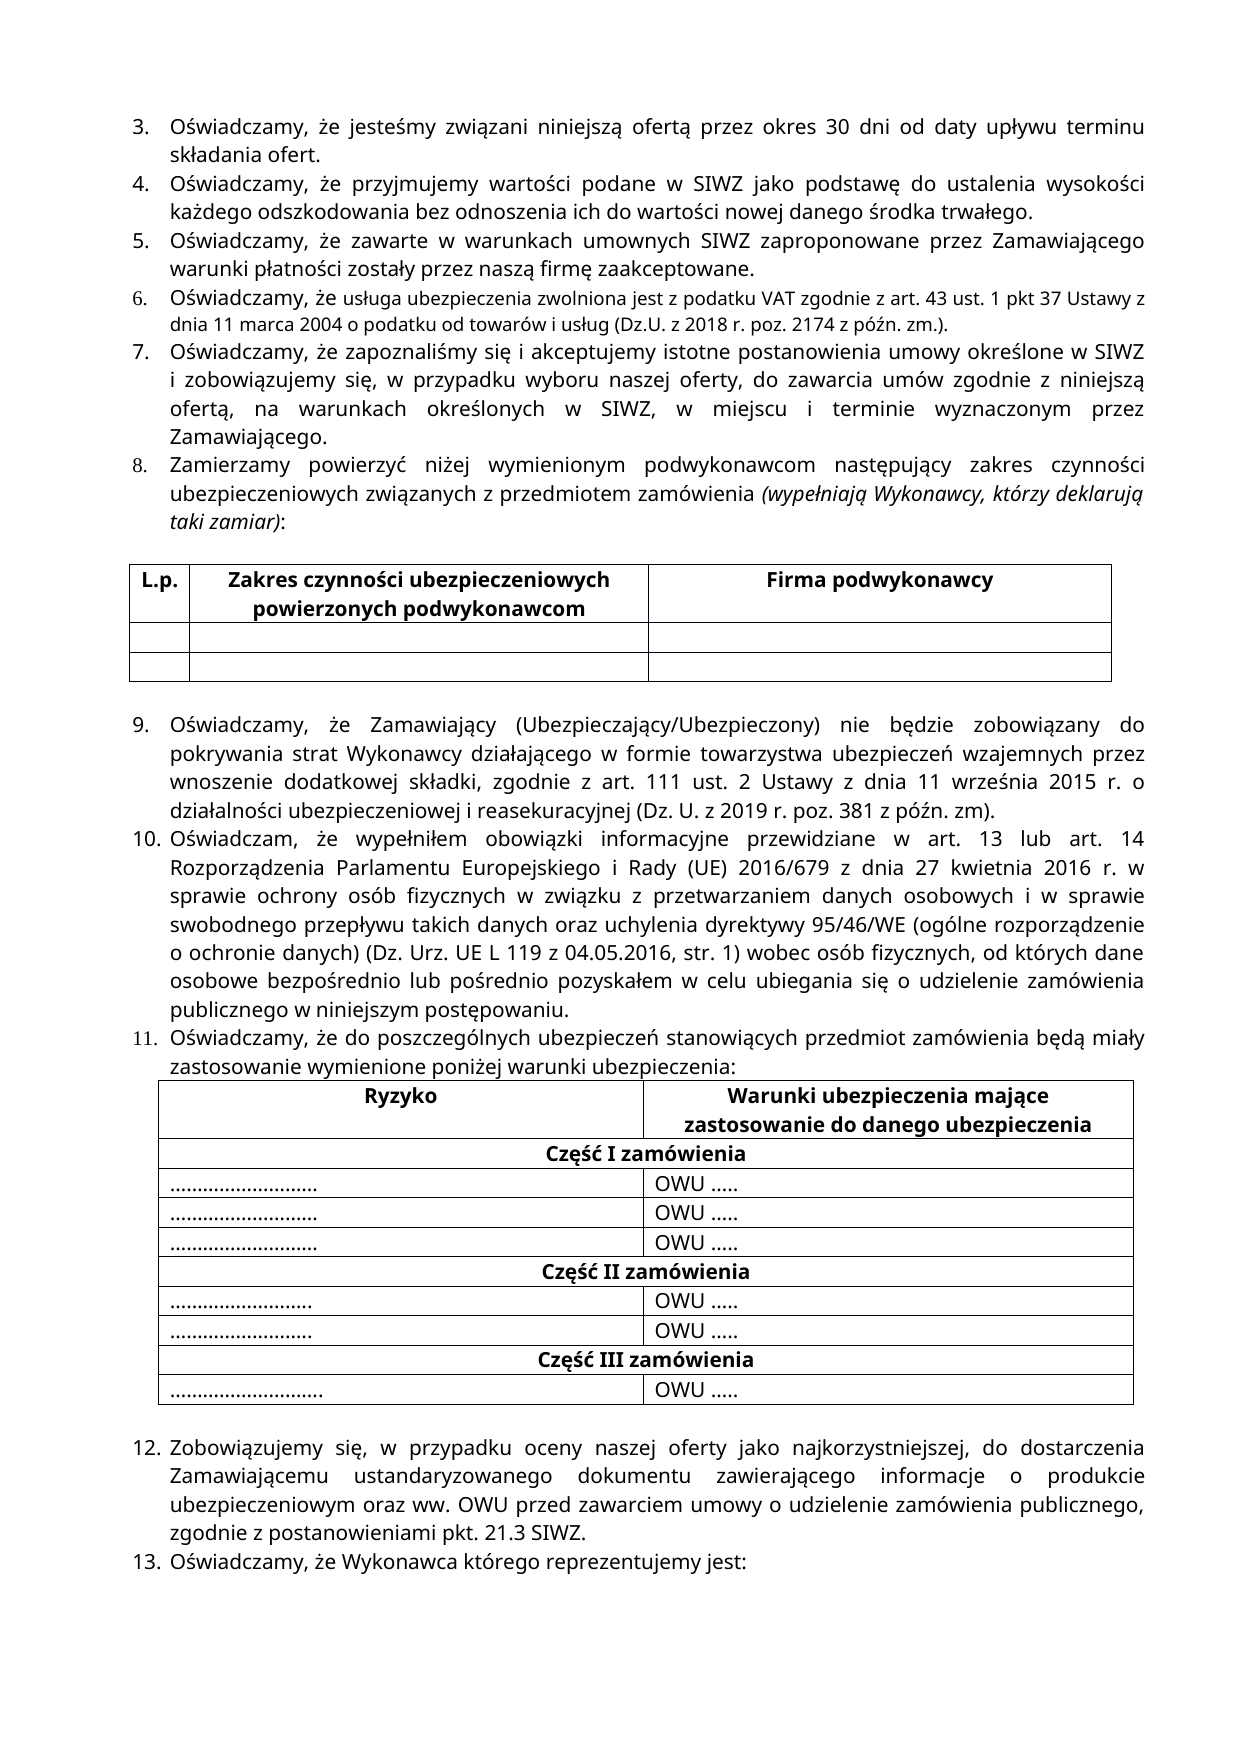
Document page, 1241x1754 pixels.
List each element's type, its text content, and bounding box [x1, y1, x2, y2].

table_cell [190, 653, 648, 681]
table_cell [649, 623, 1111, 652]
table_cell Część III zamówienia [159, 1346, 1133, 1374]
table_cell [130, 623, 189, 652]
table_cell OWU ….. [644, 1287, 1133, 1315]
list Oświadczamy, że Wykonawca którego reprezentujemy jest: [132, 1547, 1146, 1575]
table_header Zakres czynności ubezpieczeniowych powierzonych podwykonawcom [190, 565, 648, 622]
table_cell …………………….. [159, 1287, 643, 1315]
table_cell OWU ….. [644, 1228, 1133, 1256]
table_header L.p. [130, 565, 189, 622]
table_header Ryzyko [159, 1081, 643, 1138]
table_cell ……………………… [159, 1198, 643, 1227]
list Oświadczamy, że przyjmujemy wartości podane w SIWZ jako podstawę do ustalenia wysokości każdego odszkodowania bez odnoszenia ich do wartości nowej danego środka trwałego. [132, 169, 1146, 226]
table_cell ……………………… [159, 1169, 643, 1197]
table_cell OWU ….. [644, 1316, 1133, 1344]
table_cell OWU ….. [644, 1198, 1133, 1227]
list Oświadczamy, że usługa ubezpieczenia zwolniona jest z podatku VAT zgodnie z art. 43 ust. 1 pkt 37 Ustawy z dnia 11 marca 2004 o podatku od towarów i usług (Dz.U. z 2018 r. poz. 2174 z późn. zm.). [132, 283, 1146, 337]
list Oświadczamy, że do poszczególnych ubezpieczeń stanowiących przedmiot zamówienia będą miały zastosowanie wymienione poniżej warunki ubezpieczenia: [132, 1023, 1146, 1080]
list Zamierzamy powierzyć niżej wymienionym podwykonawcom następujący zakres czynności ubezpieczeniowych związanych z przedmiotem zamówienia (wypełniają Wykonawcy, którzy deklarują taki zamiar): [132, 451, 1146, 536]
table_header Warunki ubezpieczenia mające zastosowanie do danego ubezpieczenia [644, 1081, 1133, 1138]
list Zobowiązujemy się, w przypadku oceny naszej oferty jako najkorzystniejszej, do dostarczenia Zamawiającemu ustandaryzowanego dokumentu zawierającego informacje o produkcie ubezpieczeniowym oraz ww. OWU przed zawarciem umowy o udzielenie zamówienia publicznego, zgodnie z postanowieniami pkt. 21.3 SIWZ. [132, 1433, 1146, 1547]
table_cell ……………………… [159, 1228, 643, 1256]
list Oświadczamy, że zawarte w warunkach umownych SIWZ zaproponowane przez Zamawiającego warunki płatności zostały przez naszą firmę zaakceptowane. [132, 226, 1146, 283]
list Oświadczam, że wypełniłem obowiązki informacyjne przewidziane w art. 13 lub art. 14 Rozporządzenia Parlamentu Europejskiego i Rady (UE) 2016/679 z dnia 27 kwietnia 2016 r. w sprawie ochrony osób fizycznych w związku z przetwarzaniem danych osobowych i w sprawie swobodnego przepływu takich danych oraz uchylenia dyrektywy 95/46/WE (ogólne rozporządzenie o ochronie danych) (Dz. Urz. UE L 119 z 04.05.2016, str. 1) wobec osób fizycznych, od których dane osobowe bezpośrednio lub pośrednio pozyskałem w celu ubiegania się o udzielenie zamówienia publicznego w niniejszym postępowaniu. [132, 824, 1146, 1023]
table_cell [649, 653, 1111, 681]
table_cell [130, 653, 189, 681]
table_cell Część II zamówienia [159, 1257, 1133, 1286]
list Oświadczamy, że Zamawiający (Ubezpieczający/Ubezpieczony) nie będzie zobowiązany do pokrywania strat Wykonawcy działającego w formie towarzystwa ubezpieczeń wzajemnych przez wnoszenie dodatkowej składki, zgodnie z art. 111 ust. 2 Ustawy z dnia 11 września 2015 r. o działalności ubezpieczeniowej i reasekuracyjnej (Dz. U. z 2019 r. poz. 381 z późn. zm). [132, 711, 1146, 824]
table_cell …………………….. [159, 1316, 643, 1344]
table_cell Część I zamówienia [159, 1139, 1133, 1168]
table_header Firma podwykonawcy [649, 565, 1111, 622]
table_cell [190, 623, 648, 652]
table_cell ………………………. [159, 1375, 643, 1403]
table_cell OWU ….. [644, 1169, 1133, 1197]
list Oświadczamy, że jesteśmy związani niniejszą ofertą przez okres 30 dni od daty upływu terminu składania ofert. [132, 112, 1146, 169]
list Oświadczamy, że zapoznaliśmy się i akceptujemy istotne postanowienia umowy określone w SIWZ i zobowiązujemy się, w przypadku wyboru naszej oferty, do zawarcia umów zgodnie z niniejszą ofertą, na warunkach określonych w SIWZ, w miejscu i terminie wyznaczonym przez Zamawiającego. [132, 337, 1146, 451]
table_cell OWU ….. [644, 1375, 1133, 1403]
